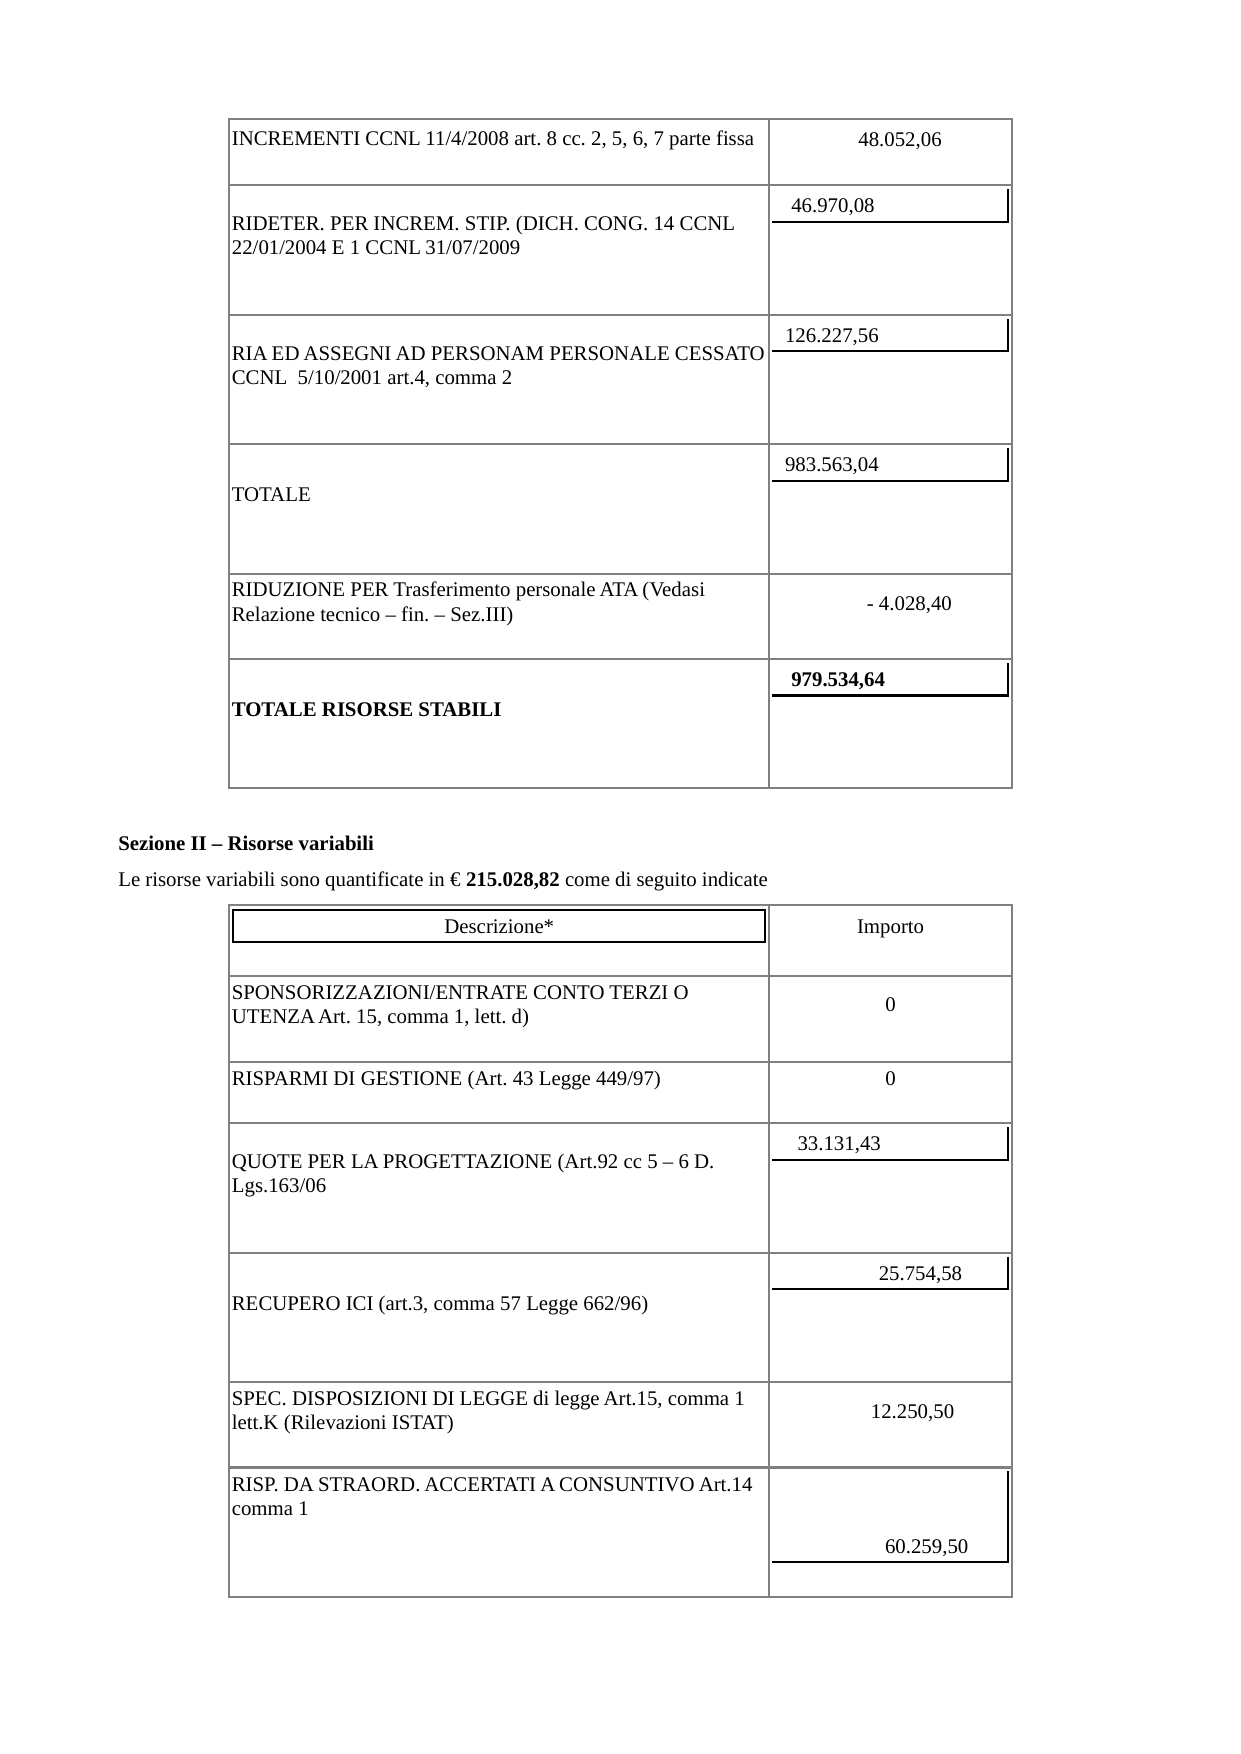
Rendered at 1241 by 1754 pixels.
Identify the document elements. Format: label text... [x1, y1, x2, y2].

table_cell QUOTE PER LA PROGETTAZIONE (Art.92 cc 5 – 6 D. Lgs.163/06 [230, 1124, 768, 1252]
table_cell 33.131,43 [770, 1124, 1011, 1252]
table_cell RECUPERO ICI (art.3, comma 57 Legge 662/96) [230, 1254, 768, 1381]
table_cell RISPARMI DI GESTIONE (Art. 43 Legge 449/97) [230, 1063, 768, 1122]
table_cell TOTALE RISORSE STABILI [230, 660, 768, 787]
table_cell 126.227,56 [770, 316, 1011, 443]
table_cell 0 [770, 1063, 1011, 1122]
table_cell 60.259,50 [770, 1469, 1011, 1596]
table_cell RIDETER. PER INCREM. STIP. (DICH. CONG. 14 CCNL 22/01/2004 E 1 CCNL 31/07/2009 [230, 186, 768, 314]
table_cell RIA ED ASSEGNI AD PERSONAM PERSONALE CESSATO CCNL 5/10/2001 art.4, comma 2 [230, 316, 768, 443]
table_cell INCREMENTI CCNL 11/4/2008 art. 8 cc. 2, 5, 6, 7 parte fissa [230, 120, 768, 184]
table_cell 12.250,50 [770, 1383, 1011, 1466]
table_cell SPONSORIZZAZIONI/ENTRATE CONTO TERZI O UTENZA Art. 15, comma 1, lett. d) [230, 977, 768, 1061]
table_header Descrizione* [230, 906, 768, 975]
table_cell RISP. DA STRAORD. ACCERTATI A CONSUNTIVO Art.14 comma 1 [230, 1469, 768, 1596]
table_cell SPEC. DISPOSIZIONI DI LEGGE di legge Art.15, comma 1 lett.K (Rilevazioni ISTAT) [230, 1383, 768, 1466]
table_cell RIDUZIONE PER Trasferimento personale ATA (Vedasi Relazione tecnico – fin. – Sez.III) [230, 575, 768, 658]
table_cell 0 [770, 977, 1011, 1061]
text Sezione II – Risorse variabili [118, 831, 1122, 855]
table_cell - 4.028,40 [770, 575, 1011, 658]
table_cell 48.052,06 [770, 120, 1011, 184]
table_cell 46.970,08 [770, 186, 1011, 314]
table_cell 25.754,58 [770, 1254, 1011, 1381]
text Le risorse variabili sono quantificate in € 215.028,82 come di seguito indicate [118, 867, 1122, 891]
table_header Importo [770, 906, 1011, 975]
table_cell 983.563,04 [770, 445, 1011, 572]
table_cell 979.534,64 [770, 660, 1011, 787]
table_cell TOTALE [230, 445, 768, 572]
